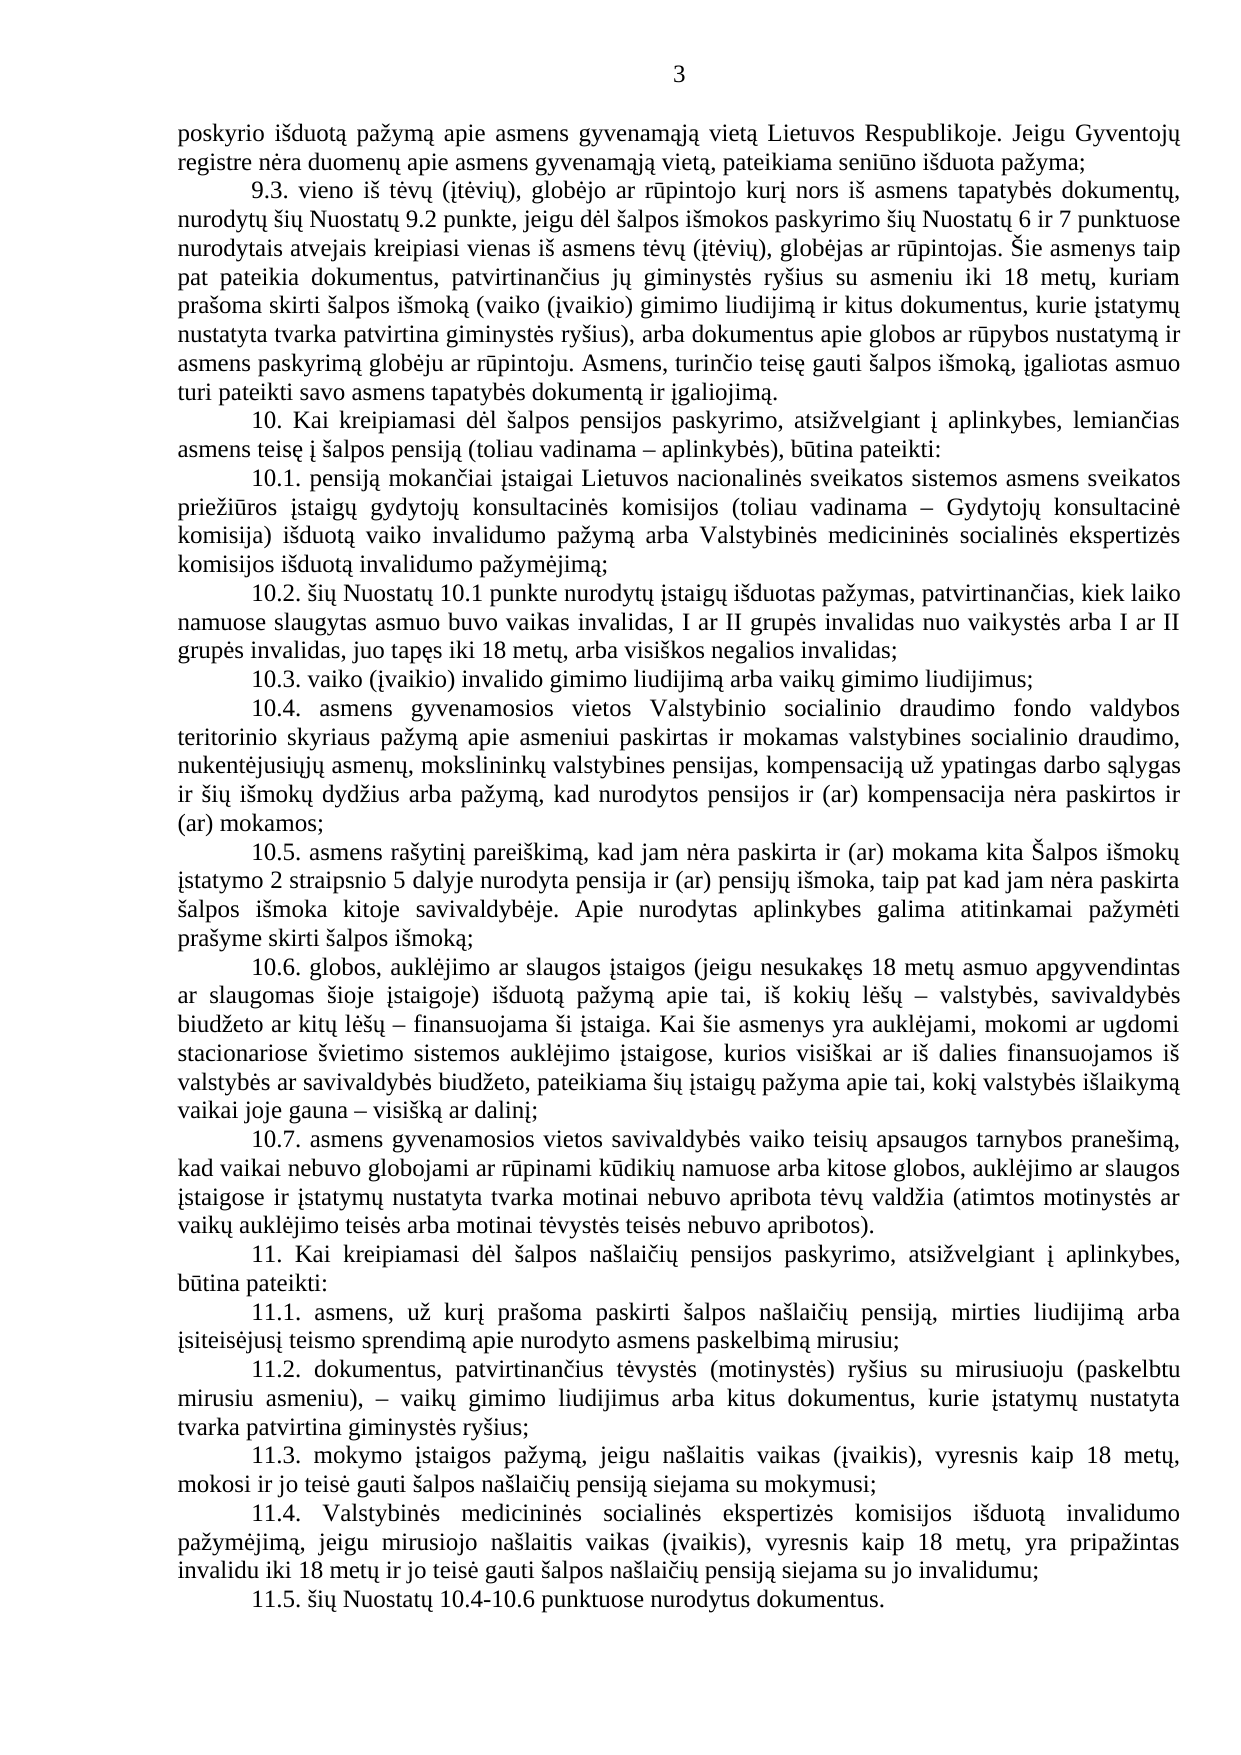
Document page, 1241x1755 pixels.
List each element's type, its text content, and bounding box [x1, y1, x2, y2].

text 11.5. šių Nuostatų 10.4-10.6 punktuose nurodytus dokumentus. [177, 1584, 1181, 1613]
text 11.1. asmens, už kurį prašoma paskirti šalpos našlaičių pensiją, mirties liudijimą arba įsiteisėjusį teismo sprendimą apie nurodyto asmens paskelbimą mirusiu; [177, 1297, 1181, 1354]
text 11.2. dokumentus, patvirtinančius tėvystės (motinystės) ryšius su mirusiuoju (paskelbtu mirusiu asmeniu), – vaikų gimimo liudijimus arba kitus dokumentus, kurie įstatymų nustatyta tvarka patvirtina giminystės ryšius; [177, 1354, 1181, 1441]
text poskyrio išduotą pažymą apie asmens gyvenamąją vietą Lietuvos Respublikoje. Jeigu Gyventojų registre nėra duomenų apie asmens gyvenamąją vietą, pateikiama seniūno išduota pažyma; [177, 118, 1181, 176]
text 10.3. vaiko (įvaikio) invalido gimimo liudijimą arba vaikų gimimo liudijimus; [177, 664, 1181, 693]
text 10.1. pensiją mokančiai įstaigai Lietuvos nacionalinės sveikatos sistemos asmens sveikatos priežiūros įstaigų gydytojų konsultacinės komisijos (toliau vadinama – Gydytojų konsultacinė komisija) išduotą vaiko invalidumo pažymą arba Valstybinės medicininės socialinės ekspertizės komisijos išduotą invalidumo pažymėjimą; [177, 463, 1181, 578]
text 10.4. asmens gyvenamosios vietos Valstybinio socialinio draudimo fondo valdybos teritorinio skyriaus pažymą apie asmeniui paskirtas ir mokamas valstybines socialinio draudimo, nukentėjusiųjų asmenų, mokslininkų valstybines pensijas, kompensaciją už ypatingas darbo sąlygas ir šių išmokų dydžius arba pažymą, kad nurodytos pensijos ir (ar) kompensacija nėra paskirtos ir (ar) mokamos; [177, 693, 1181, 837]
text 11.4. Valstybinės medicininės socialinės ekspertizės komisijos išduotą invalidumo pažymėjimą, jeigu mirusiojo našlaitis vaikas (įvaikis), vyresnis kaip 18 metų, yra pripažintas invalidu iki 18 metų ir jo teisė gauti šalpos našlaičių pensiją siejama su jo invalidumu; [177, 1498, 1181, 1584]
text 11. Kai kreipiamasi dėl šalpos našlaičių pensijos paskyrimo, atsižvelgiant į aplinkybes, būtina pateikti: [177, 1239, 1181, 1297]
text 9.3. vieno iš tėvų (įtėvių), globėjo ar rūpintojo kurį nors iš asmens tapatybės dokumentų, nurodytų šių Nuostatų 9.2 punkte, jeigu dėl šalpos išmokos paskyrimo šių Nuostatų 6 ir 7 punktuose nurodytais atvejais kreipiasi vienas iš asmens tėvų (įtėvių), globėjas ar rūpintojas. Šie asmenys taip pat pateikia dokumentus, patvirtinančius jų giminystės ryšius su asmeniu iki 18 metų, kuriam prašoma skirti šalpos išmoką (vaiko (įvaikio) gimimo liudijimą ir kitus dokumentus, kurie įstatymų nustatyta tvarka patvirtina giminystės ryšius), arba dokumentus apie globos ar rūpybos nustatymą ir asmens paskyrimą globėju ar rūpintoju. Asmens, turinčio teisę gauti šalpos išmoką, įgaliotas asmuo turi pateikti savo asmens tapatybės dokumentą ir įgaliojimą. [177, 176, 1181, 406]
text 10.5. asmens rašytinį pareiškimą, kad jam nėra paskirta ir (ar) mokama kita Šalpos išmokų įstatymo 2 straipsnio 5 dalyje nurodyta pensija ir (ar) pensijų išmoka, taip pat kad jam nėra paskirta šalpos išmoka kitoje savivaldybėje. Apie nurodytas aplinkybes galima atitinkamai pažymėti prašyme skirti šalpos išmoką; [177, 837, 1181, 952]
text 11.3. mokymo įstaigos pažymą, jeigu našlaitis vaikas (įvaikis), vyresnis kaip 18 metų, mokosi ir jo teisė gauti šalpos našlaičių pensiją siejama su mokymusi; [177, 1441, 1181, 1498]
text 10.7. asmens gyvenamosios vietos savivaldybės vaiko teisių apsaugos tarnybos pranešimą, kad vaikai nebuvo globojami ar rūpinami kūdikių namuose arba kitose globos, auklėjimo ar slaugos įstaigose ir įstatymų nustatyta tvarka motinai nebuvo apribota tėvų valdžia (atimtos motinystės ar vaikų auklėjimo teisės arba motinai tėvystės teisės nebuvo apribotos). [177, 1124, 1181, 1239]
text 10. Kai kreipiamasi dėl šalpos pensijos paskyrimo, atsižvelgiant į aplinkybes, lemiančias asmens teisę į šalpos pensiją (toliau vadinama – aplinkybės), būtina pateikti: [177, 406, 1181, 463]
text 10.2. šių Nuostatų 10.1 punkte nurodytų įstaigų išduotas pažymas, patvirtinančias, kiek laiko namuose slaugytas asmuo buvo vaikas invalidas, I ar II grupės invalidas nuo vaikystės arba I ar II grupės invalidas, juo tapęs iki 18 metų, arba visiškos negalios invalidas; [177, 578, 1181, 664]
text 10.6. globos, auklėjimo ar slaugos įstaigos (jeigu nesukakęs 18 metų asmuo apgyvendintas ar slaugomas šioje įstaigoje) išduotą pažymą apie tai, iš kokių lėšų – valstybės, savivaldybės biudžeto ar kitų lėšų – finansuojama ši įstaiga. Kai šie asmenys yra auklėjami, mokomi ar ugdomi stacionariose švietimo sistemos auklėjimo įstaigose, kurios visiškai ar iš dalies finansuojamos iš valstybės ar savivaldybės biudžeto, pateikiama šių įstaigų pažyma apie tai, kokį valstybės išlaikymą vaikai joje gauna – visišką ar dalinį; [177, 952, 1181, 1124]
